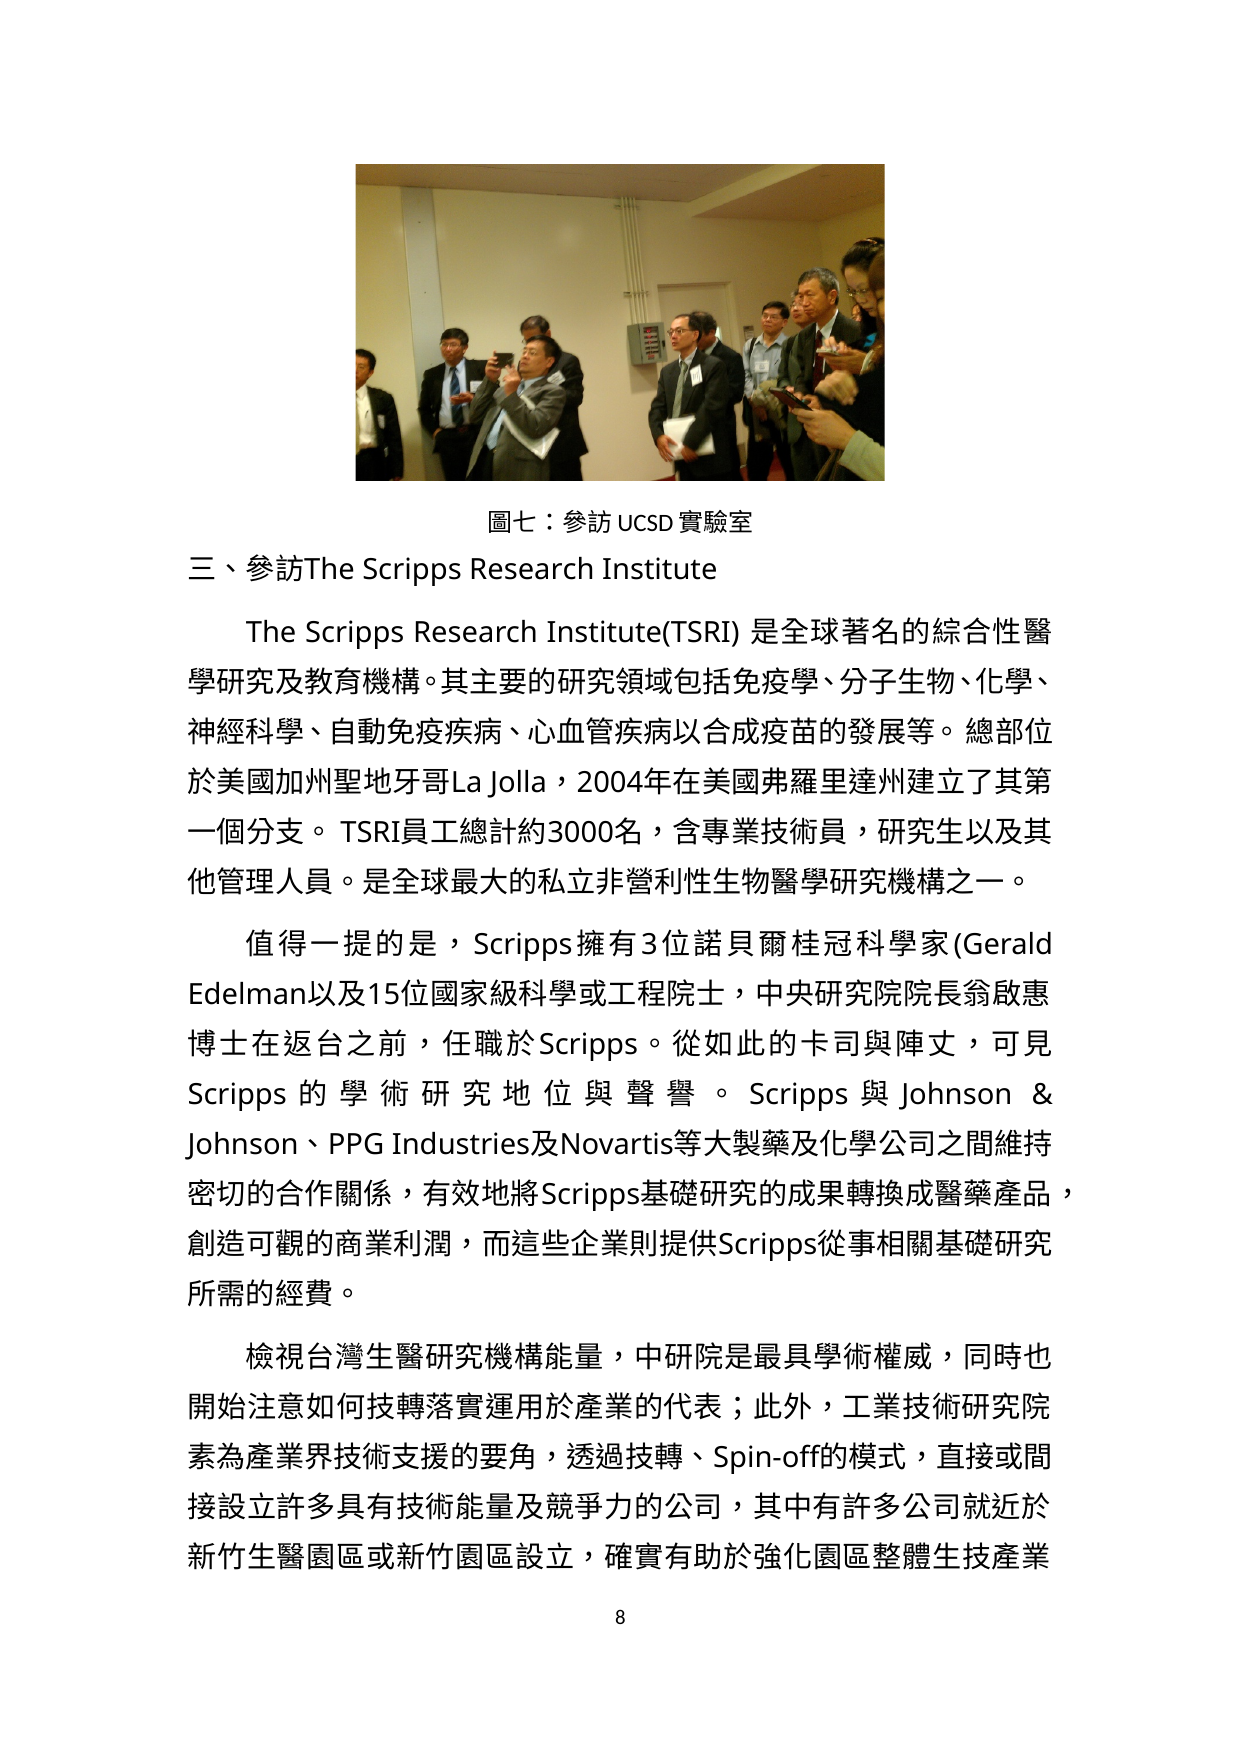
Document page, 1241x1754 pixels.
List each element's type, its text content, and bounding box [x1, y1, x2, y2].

text 檢視台灣生醫研究機構能量，中研院是最具學術權威，同時也開始注意如何技轉落實運用於產業的代表；此外，工業技術研究院素為產業界技術支援的要角，透過技轉、Spin-off的模式，直接或間接設立許多具有技術能量及競爭力的公司，其中有許多公司就近於新竹生醫園區或新竹園區設立，確實有助於強化園區整體生技產業 [187, 1327, 1053, 1577]
picture [355, 164, 885, 481]
text 三、參訪The Scripps Research Institute [187, 539, 1053, 589]
text 圖七：參訪UCSD實驗室 [187, 502, 1053, 539]
text The Scripps Research Institute(TSRI) 是全球著名的綜合性醫學研究及教育機構。其主要的研究領域包括免疫學、分子生物、化學、神經科學、自動免疫疾病、心血管疾病以合成疫苗的發展等。 總部位於美國加州聖地牙哥La Jolla，2004年在美國弗羅里達州建立了其第一個分支。 TSRI員工總計約3000名，含專業技術員，研究生以及其他管理人員。是全球最大的私立非營利性生物醫學研究機構之一。 [187, 602, 1053, 902]
text 值得一提的是，Scripps擁有3位諾貝爾桂冠科學家(Gerald Edelman以及15位國家級科學或工程院士，中央研究院院長翁啟惠博士在返台之前，任職於Scripps。從如此的卡司與陣丈，可見Scripps的學術研究地位與聲譽。Scripps與Johnson & Johnson、PPG Industries及Novartis等大製藥及化學公司之間維持密切的合作關係，有效地將Scripps基礎研究的成果轉換成醫藥產品，創造可觀的商業利潤，而這些企業則提供Scripps從事相關基礎研究所需的經費。 [187, 914, 1053, 1314]
